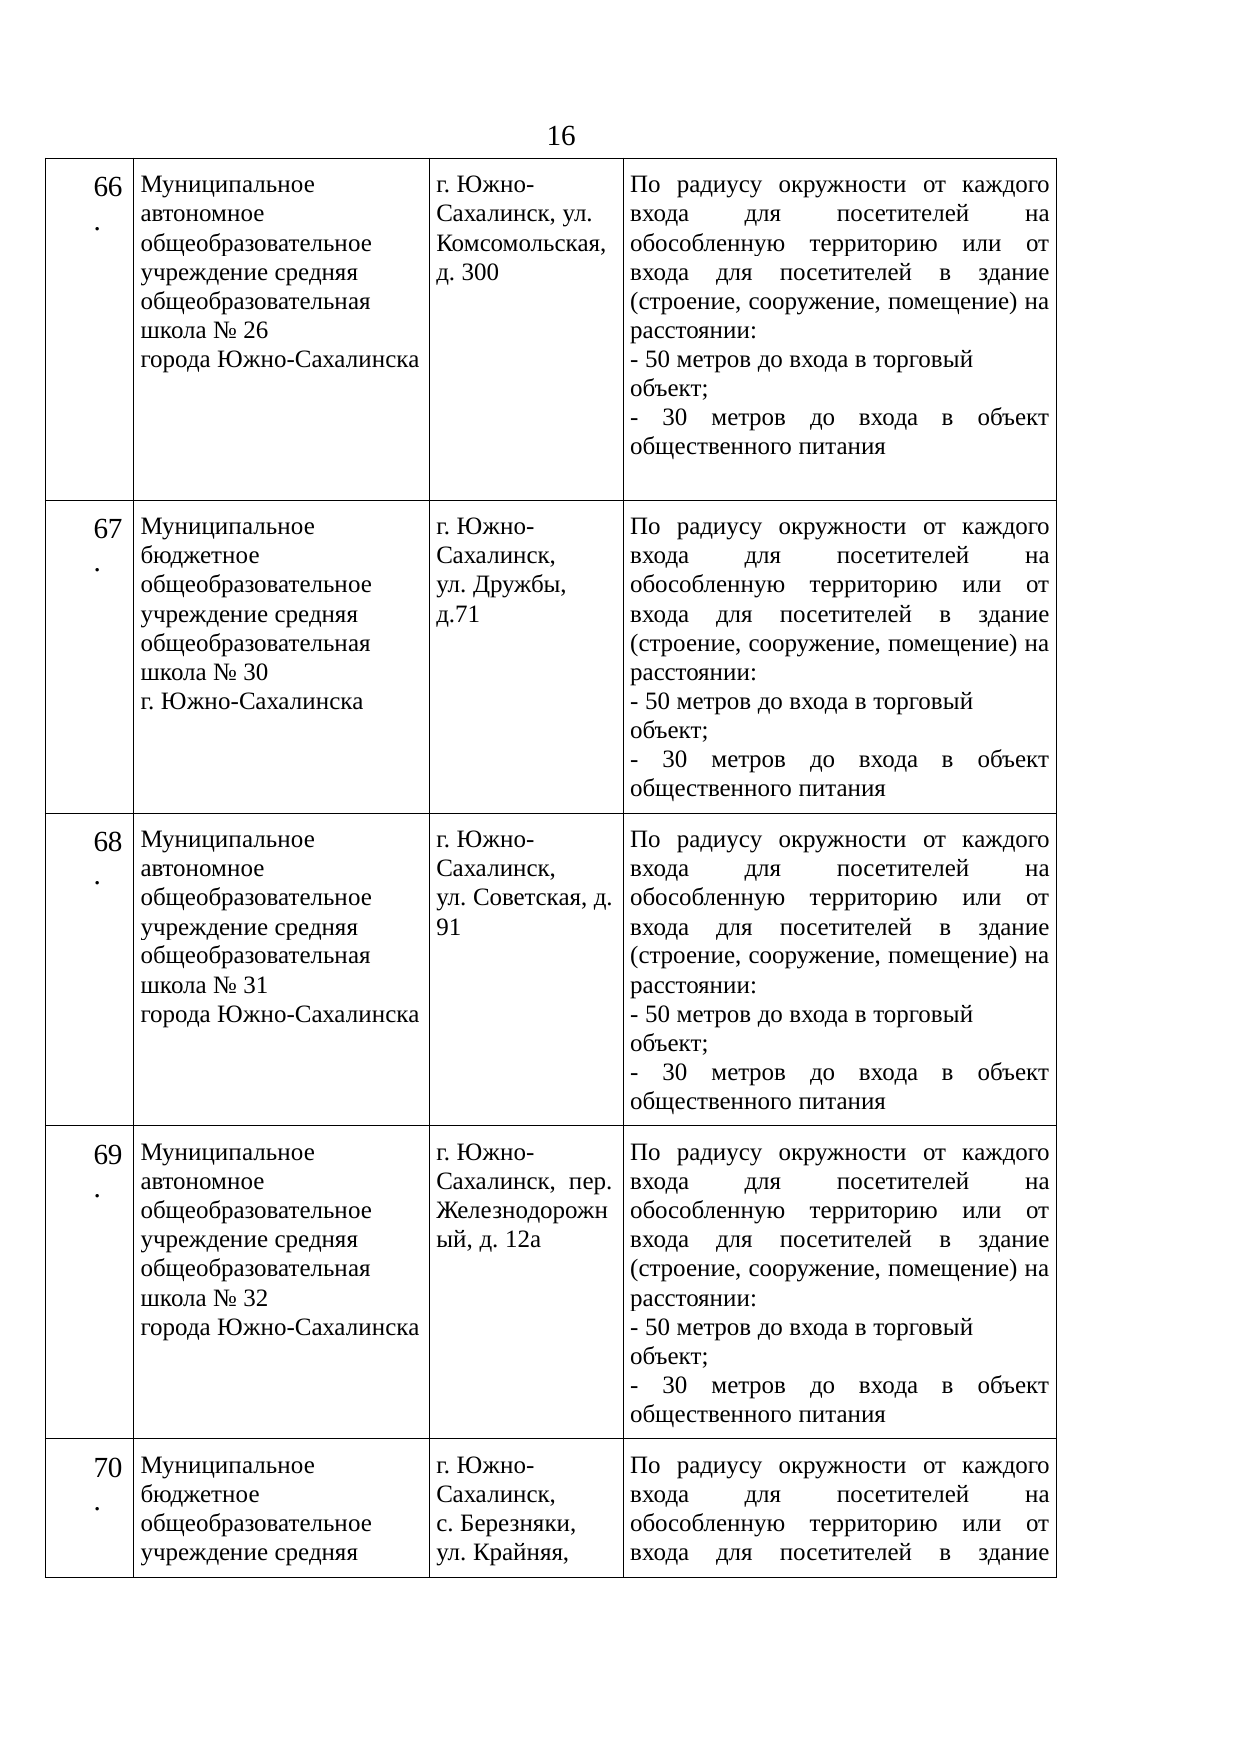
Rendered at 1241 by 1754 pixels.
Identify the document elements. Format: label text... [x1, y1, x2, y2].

table_cell По радиусу окружности от каждого входа для посетителей на обособленную территорию или от входа для посетителей в здание (строение, сооружение, помещение) на расстоянии: - 50 метров до входа в торговый объект; - 30 метров до входа в объект общественного питания [624, 501, 1056, 812]
table_cell По радиусу окружности от каждого входа для посетителей на обособленную территорию или от входа для посетителей в здание (строение, сооружение, помещение) на расстоянии: - 50 метров до входа в торговый объект; - 30 метров до входа в объект общественного питания [624, 159, 1056, 499]
table_cell По радиусу окружности от каждого входа для посетителей на обособленную территорию или от входа для посетителей в здание [624, 1439, 1056, 1577]
table_cell [46, 1439, 133, 1577]
table_cell [46, 501, 133, 812]
table_cell Муниципальное автономное общеобразовательное учреждение средняя общеобразовательная школа № 32 города Южно-Сахалинска [134, 1126, 429, 1438]
table_cell г. Южно-Сахалинск, ул. Дружбы, д.71 [430, 501, 623, 812]
table_cell По радиусу окружности от каждого входа для посетителей на обособленную территорию или от входа для посетителей в здание (строение, сооружение, помещение) на расстоянии: - 50 метров до входа в торговый объект; - 30 метров до входа в объект общественного питания [624, 814, 1056, 1125]
table_cell [46, 814, 133, 1125]
table_cell Муниципальное бюджетное общеобразовательное учреждение средняя общеобразовательная школа № 30 г. Южно-Сахалинска [134, 501, 429, 812]
table_cell По радиусу окружности от каждого входа для посетителей на обособленную территорию или от входа для посетителей в здание (строение, сооружение, помещение) на расстоянии: - 50 метров до входа в торговый объект; - 30 метров до входа в объект общественного питания [624, 1126, 1056, 1438]
table_cell Муниципальное автономное общеобразовательное учреждение средняя общеобразовательная школа № 31 города Южно-Сахалинска [134, 814, 429, 1125]
table_cell г. Южно-Сахалинск, ул. Комсомольская, д. 300 [430, 159, 623, 499]
table_cell г. Южно-Сахалинск, с. Березняки, ул. Крайняя, [430, 1439, 623, 1577]
table_cell [46, 1126, 133, 1438]
table_cell Муниципальное бюджетное общеобразовательное учреждение средняя [134, 1439, 429, 1577]
table_cell г. Южно-Сахалинск, пер. Железнодорожный, д. 12а [430, 1126, 623, 1438]
table_cell [46, 159, 133, 499]
table_cell г. Южно-Сахалинск, ул. Советская, д. 91 [430, 814, 623, 1125]
table_cell Муниципальное автономное общеобразовательное учреждение средняя общеобразовательная школа № 26 города Южно-Сахалинска [134, 159, 429, 499]
